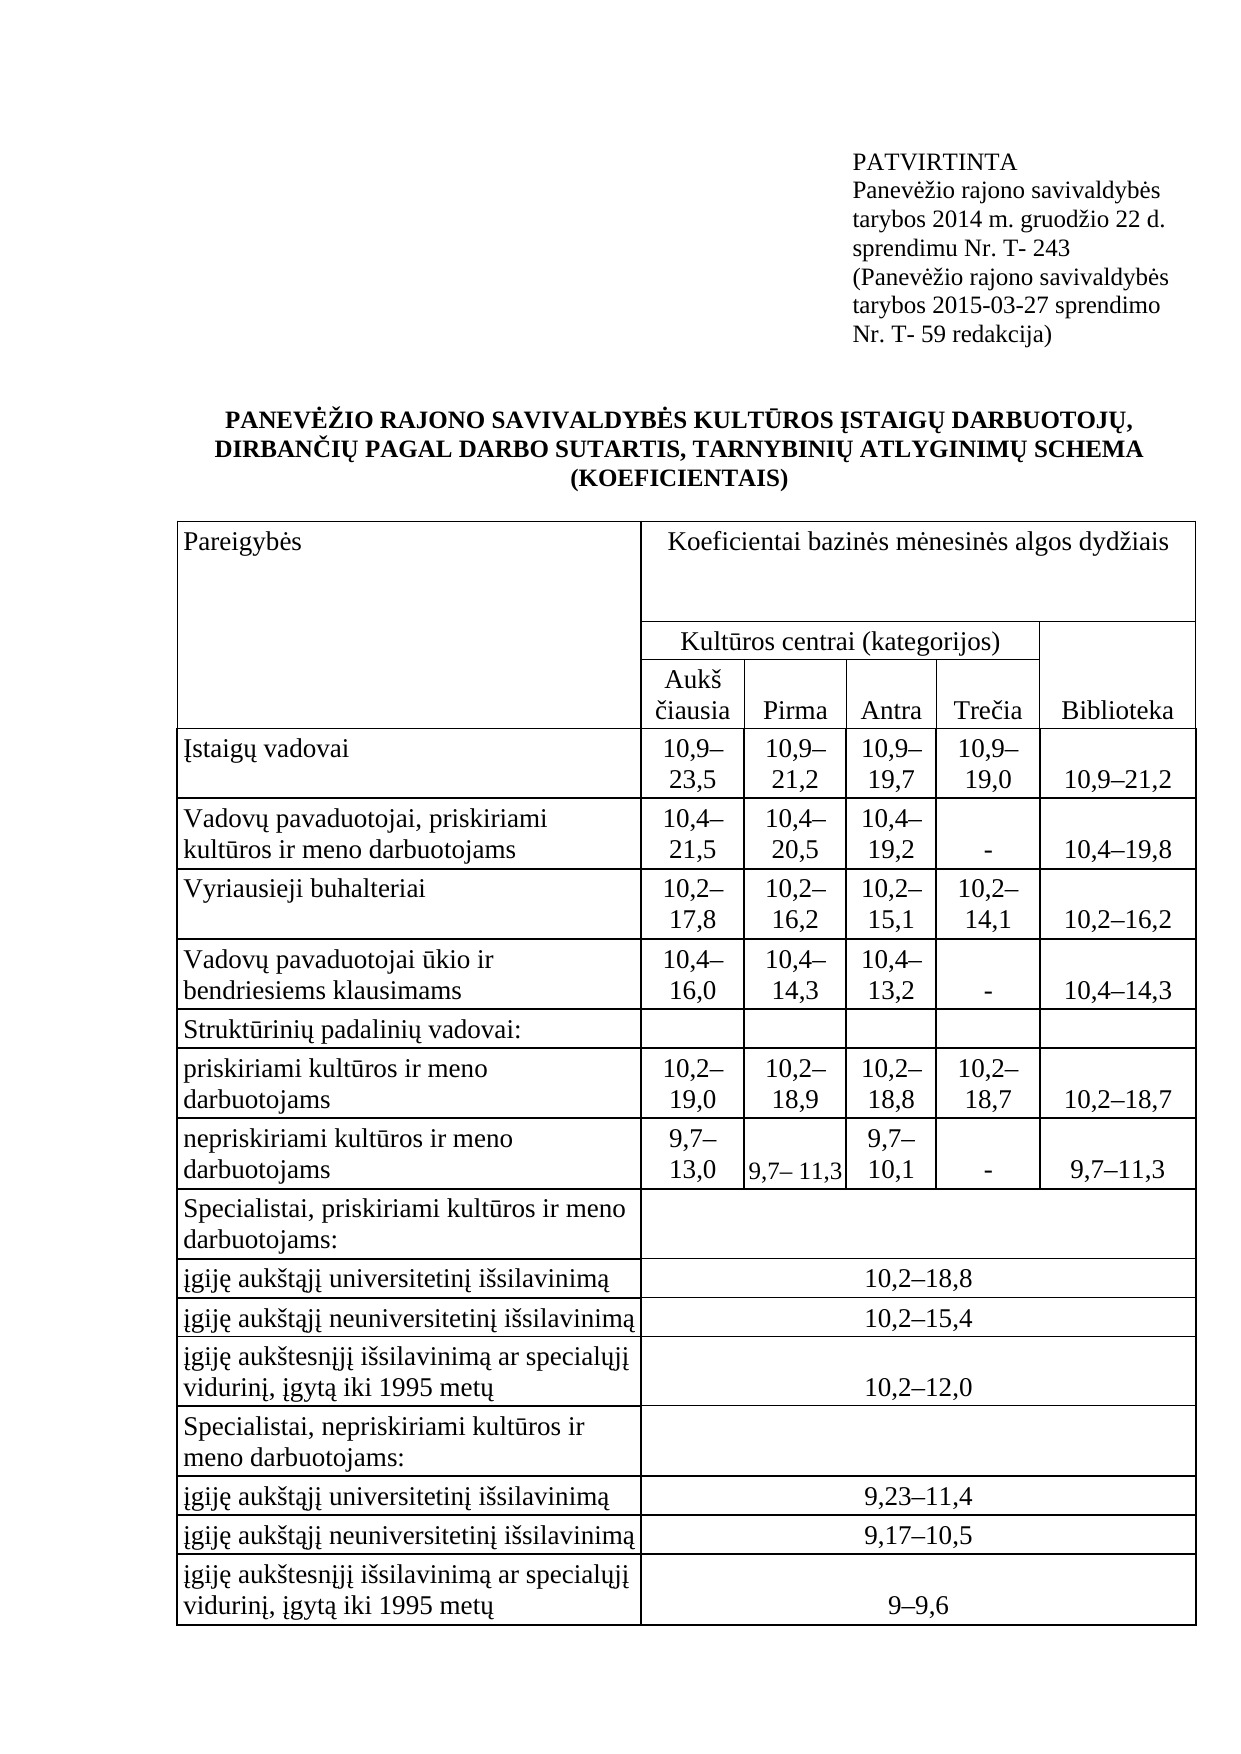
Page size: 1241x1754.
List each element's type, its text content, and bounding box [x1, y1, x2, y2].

table_cell [937, 1010, 1039, 1047]
text PANEVĖŽIO RAJONO SAVIVALDYBĖS KULTŪROS ĮSTAIGŲ DARBUOTOJŲ, DIRBANČIŲ PAGAL DARBO SUTARTIS, TARNYBINIŲ ATLYGINIMŲ SCHEMA (KOEFICIENTAIS) [177, 406, 1181, 492]
table_cell [847, 1010, 935, 1047]
table_cell 10,2–17,8 [642, 870, 743, 938]
table_cell Antra [847, 660, 936, 728]
table_cell Vyriausieji buhalteriai [178, 870, 640, 938]
table_cell Pirma [745, 660, 846, 728]
table_cell Trečia [937, 660, 1039, 728]
table_cell 10,4–19,8 [1041, 799, 1195, 867]
text sprendimu Nr. T- 243 [777, 233, 1181, 262]
table_cell Specialistai, nepriskiriami kultūros ir meno darbuotojams: [178, 1407, 640, 1475]
table_cell 10,4–16,0 [642, 940, 743, 1008]
table_cell 10,2–12,0 [642, 1337, 1195, 1405]
table_cell 10,2–18,8 [642, 1259, 1195, 1297]
table_cell 9,7–13,0 [642, 1119, 743, 1187]
table_cell 10,2–18,7 [1041, 1049, 1195, 1117]
table_cell įgiję aukštąjį universitetinį išsilavinimą [178, 1477, 640, 1514]
table_cell įgiję aukštąjį neuniversitetinį išsilavinimą [178, 1516, 640, 1553]
table_cell 10,2–18,7 [937, 1049, 1039, 1117]
text PATVIRTINTA [777, 147, 1181, 176]
table_cell Struktūrinių padalinių vadovai: [178, 1010, 640, 1047]
table_cell įgiję aukštesnįjį išsilavinimą ar specialųjį vidurinį, įgytą iki 1995 metų [178, 1337, 640, 1405]
table_cell 10,4–19,2 [847, 799, 935, 867]
table_cell 9,7–11,3 [1041, 1119, 1195, 1187]
table_cell 9,7– 11,3 [745, 1119, 845, 1187]
table_cell [642, 1190, 1195, 1258]
table_cell 10,9–19,0 [937, 729, 1039, 797]
table_cell priskiriami kultūros ir meno darbuotojams [178, 1049, 640, 1117]
table_cell Biblioteka [1040, 622, 1195, 728]
table_cell 10,2–18,8 [847, 1049, 935, 1117]
table_cell Specialistai, priskiriami kultūros ir meno darbuotojams: [178, 1190, 640, 1258]
table_cell 10,9–19,7 [847, 729, 935, 797]
text tarybos 2014 m. gruodžio 22 d. [177, 204, 1181, 233]
table_cell 9,17–10,5 [642, 1516, 1195, 1553]
table_cell nepriskiriami kultūros ir meno darbuotojams [178, 1119, 640, 1187]
table_cell Vadovų pavaduotojai, priskiriami kultūros ir meno darbuotojams [178, 799, 640, 867]
table_cell [1041, 1010, 1195, 1047]
table_cell 10,9–21,2 [1041, 729, 1195, 797]
table_cell 10,2–19,0 [642, 1049, 743, 1117]
table_header Koeficientai bazinės mėnesinės algos dydžiais [642, 522, 1195, 621]
table_cell 10,2–15,1 [847, 870, 935, 938]
table_cell 10,9–21,2 [745, 729, 845, 797]
table_cell 9,23–11,4 [642, 1477, 1195, 1514]
table_cell 10,4–20,5 [745, 799, 845, 867]
table_cell - [937, 940, 1039, 1008]
table_cell 10,4–21,5 [642, 799, 743, 867]
table_cell Įstaigų vadovai [178, 729, 640, 797]
table_cell 10,2–14,1 [937, 870, 1039, 938]
text Nr. T- 59 redakcija) [777, 319, 1181, 348]
text tarybos 2015-03-27 sprendimo [777, 291, 1181, 319]
table_cell - [937, 1119, 1039, 1187]
table_cell Aukš čiausia [642, 660, 744, 728]
table_cell 9–9,6 [642, 1555, 1195, 1623]
text (Panevėžio rajono savivaldybės [777, 262, 1181, 291]
table_cell įgiję aukštąjį universitetinį išsilavinimą [178, 1260, 640, 1297]
table_cell 10,2–15,4 [642, 1298, 1195, 1336]
table_cell 10,4–14,3 [1041, 940, 1195, 1008]
table_cell Vadovų pavaduotojai ūkio ir bendriesiems klausimams [178, 940, 640, 1008]
table_cell [642, 1406, 1195, 1475]
table_cell 10,2–16,2 [1041, 870, 1195, 938]
table_cell 10,9–23,5 [642, 729, 743, 797]
table_cell 10,2–16,2 [745, 870, 845, 938]
table_cell 10,4–14,3 [745, 940, 845, 1008]
table_cell Kultūros centrai (kategorijos) [642, 622, 1039, 659]
table_cell įgiję aukštąjį neuniversitetinį išsilavinimą [178, 1299, 640, 1336]
table_cell - [937, 799, 1039, 867]
table_cell 10,2–18,9 [745, 1049, 845, 1117]
table_cell įgiję aukštesnįjį išsilavinimą ar specialųjį vidurinį, įgytą iki 1995 metų [178, 1555, 640, 1623]
table_cell 10,4–13,2 [847, 940, 935, 1008]
text Panevėžio rajono savivaldybės [177, 176, 1181, 204]
table_header Pareigybės [178, 522, 640, 728]
table_cell [745, 1010, 845, 1047]
table_cell 9,7–10,1 [847, 1119, 935, 1187]
table_cell [642, 1010, 743, 1047]
